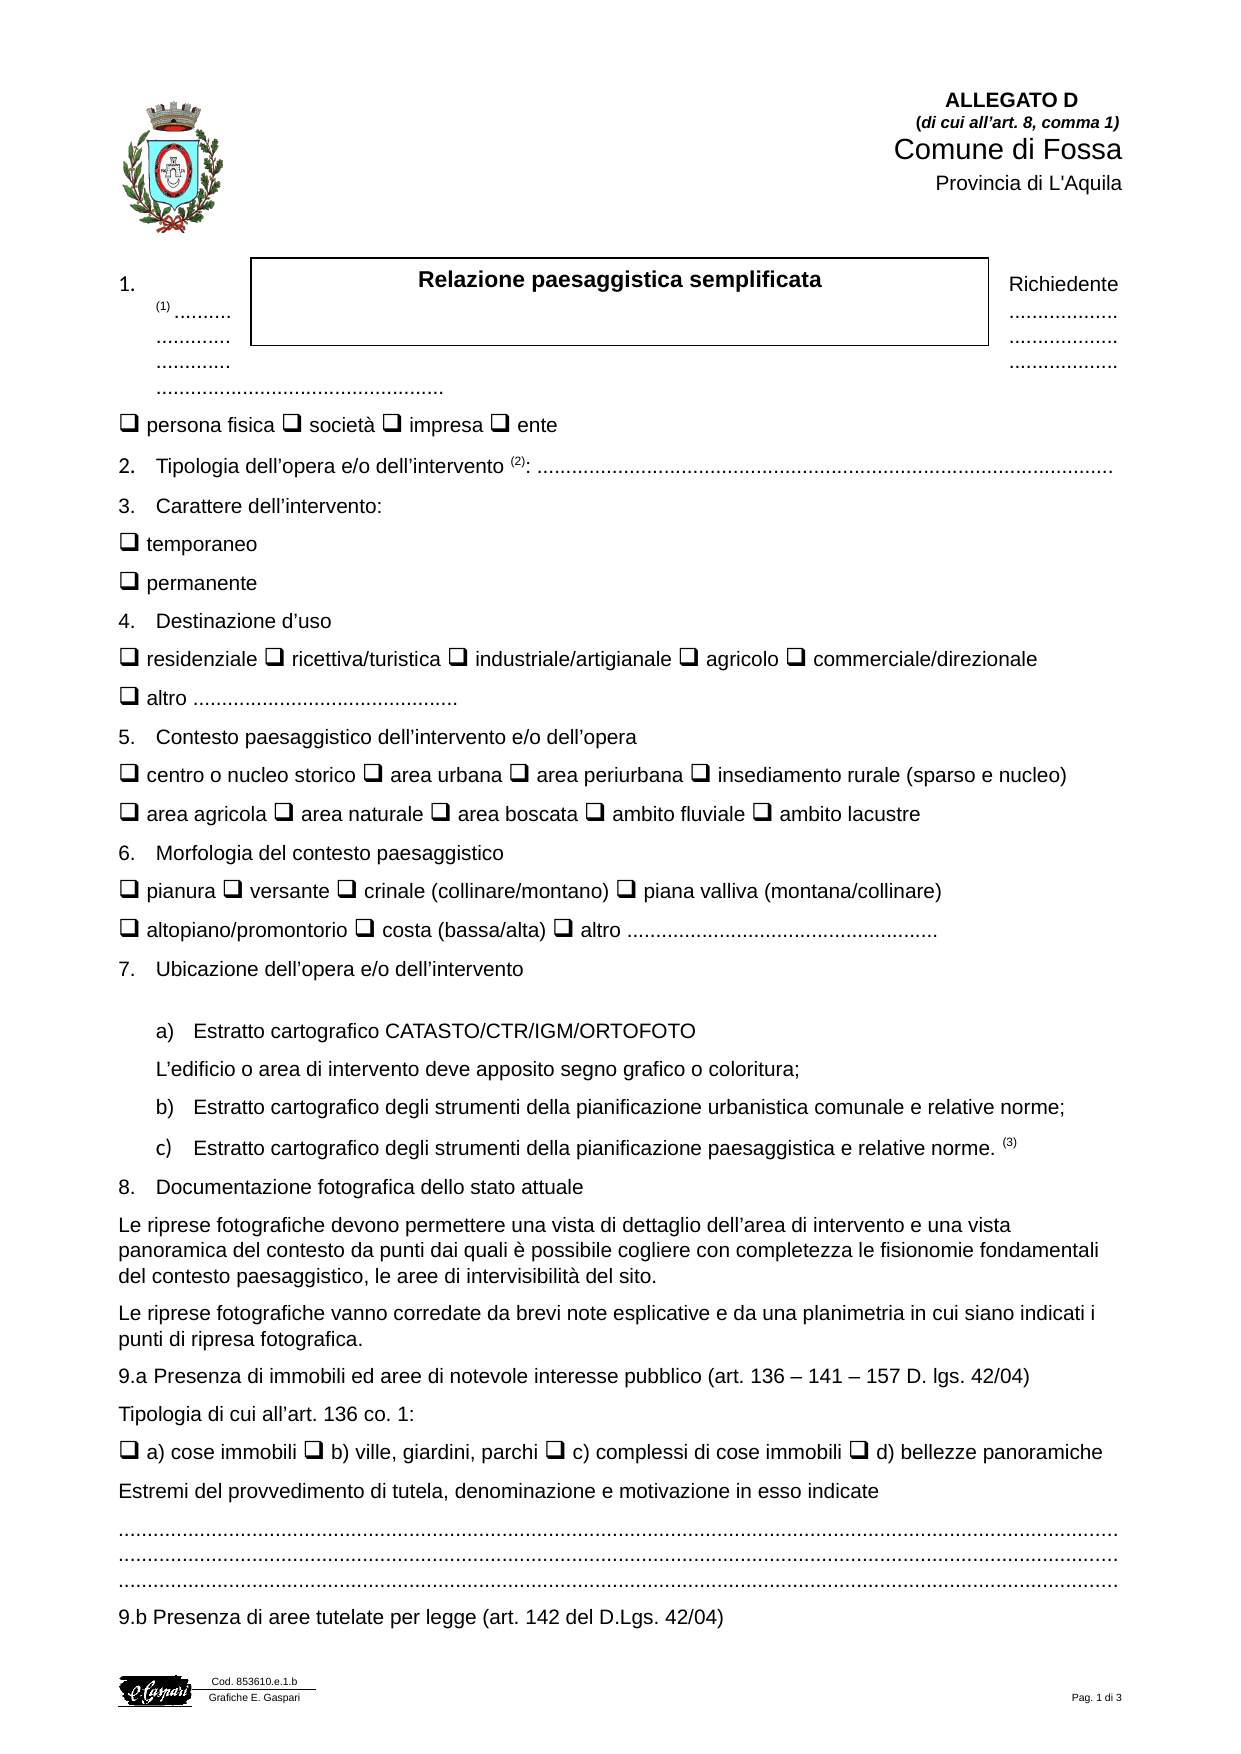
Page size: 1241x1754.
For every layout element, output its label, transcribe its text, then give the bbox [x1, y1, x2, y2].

text Le riprese fotografiche vanno corredate da brevi note esplicative e da una planimetria in cui siano indicati i punti di ripresa fotografica. [118, 1301, 1122, 1351]
text  pianura  versante  crinale (collinare/montano)  piana valliva (montana/collinare) [118, 879, 1122, 904]
list Tipologia dell’opera e/o dell’intervento (2): .................................................................................................... [118, 451, 1122, 479]
list Richiedente (1) ............................................................................................................................................... [118, 269, 1122, 399]
text  centro o nucleo storico  area urbana  area periurbana  insediamento rurale (sparso e nucleo) [118, 763, 1122, 788]
text  area agricola  area naturale  area boscata  ambito fluviale  ambito lacustre [118, 802, 1122, 827]
list Estratto cartografico degli strumenti della pianificazione paesaggistica e relative norme. (3) [156, 1133, 1122, 1161]
list Morfologia del contesto paesaggistico [118, 841, 1122, 865]
text Comune di Fossa [224, 132, 1122, 166]
list Ubicazione dell’opera e/o dell’intervento [118, 957, 1122, 981]
list Estratto cartografico CATASTO/CTR/IGM/ORTOFOTO [156, 1019, 1122, 1043]
text Tipologia di cui all’art. 136 co. 1: [118, 1402, 1122, 1426]
list Destinazione d’uso [118, 609, 1122, 633]
text  persona fisica  società  impresa  ente [118, 412, 1122, 437]
text 9.b Presenza di aree tutelate per legge (art. 142 del D.Lgs. 42/04) [118, 1605, 1122, 1629]
text Estremi del provvedimento di tutela, denominazione e motivazione in esso indicate [118, 1479, 1122, 1503]
list Estratto cartografico degli strumenti della pianificazione urbanistica comunale e relative norme; [156, 1095, 1122, 1119]
picture [118, 1674, 192, 1706]
text  a) cose immobili  b) ville, giardini, parchi  c) complessi di cose immobili  d) bellezze panoramiche [118, 1440, 1122, 1465]
text 9.a Presenza di immobili ed aree di notevole interesse pubblico (art. 136 – 141 – 157 D. lgs. 42/04) [118, 1364, 1122, 1388]
text L’edificio o area di intervento deve apposito segno grafico o coloritura; [156, 1057, 1122, 1081]
text Le riprese fotografiche devono permettere una vista di dettaglio dell’area di intervento e una vista panoramica del contesto da punti dai quali è possibile cogliere con completezza le fisionomie fondamentali del contesto paesaggistico, le aree di intervisibilità del sito. [118, 1213, 1122, 1287]
text  residenziale  ricettiva/turistica  industriale/artigianale  agricolo  commerciale/direzionale [118, 647, 1122, 672]
text  altro .............................................. [118, 686, 1122, 711]
text Provincia di L'Aquila [224, 171, 1122, 194]
picture [122, 101, 224, 233]
text  temporaneo [118, 531, 1122, 556]
text  altopiano/promontorio  costa (bassa/alta)  altro ...................................................... [118, 918, 1122, 943]
list Contesto paesaggistico dell’intervento e/o dell’opera [118, 725, 1122, 749]
list Carattere dell’intervento: [118, 494, 1122, 518]
text  permanente [118, 570, 1122, 595]
list Documentazione fotografica dello stato attuale [118, 1175, 1122, 1199]
